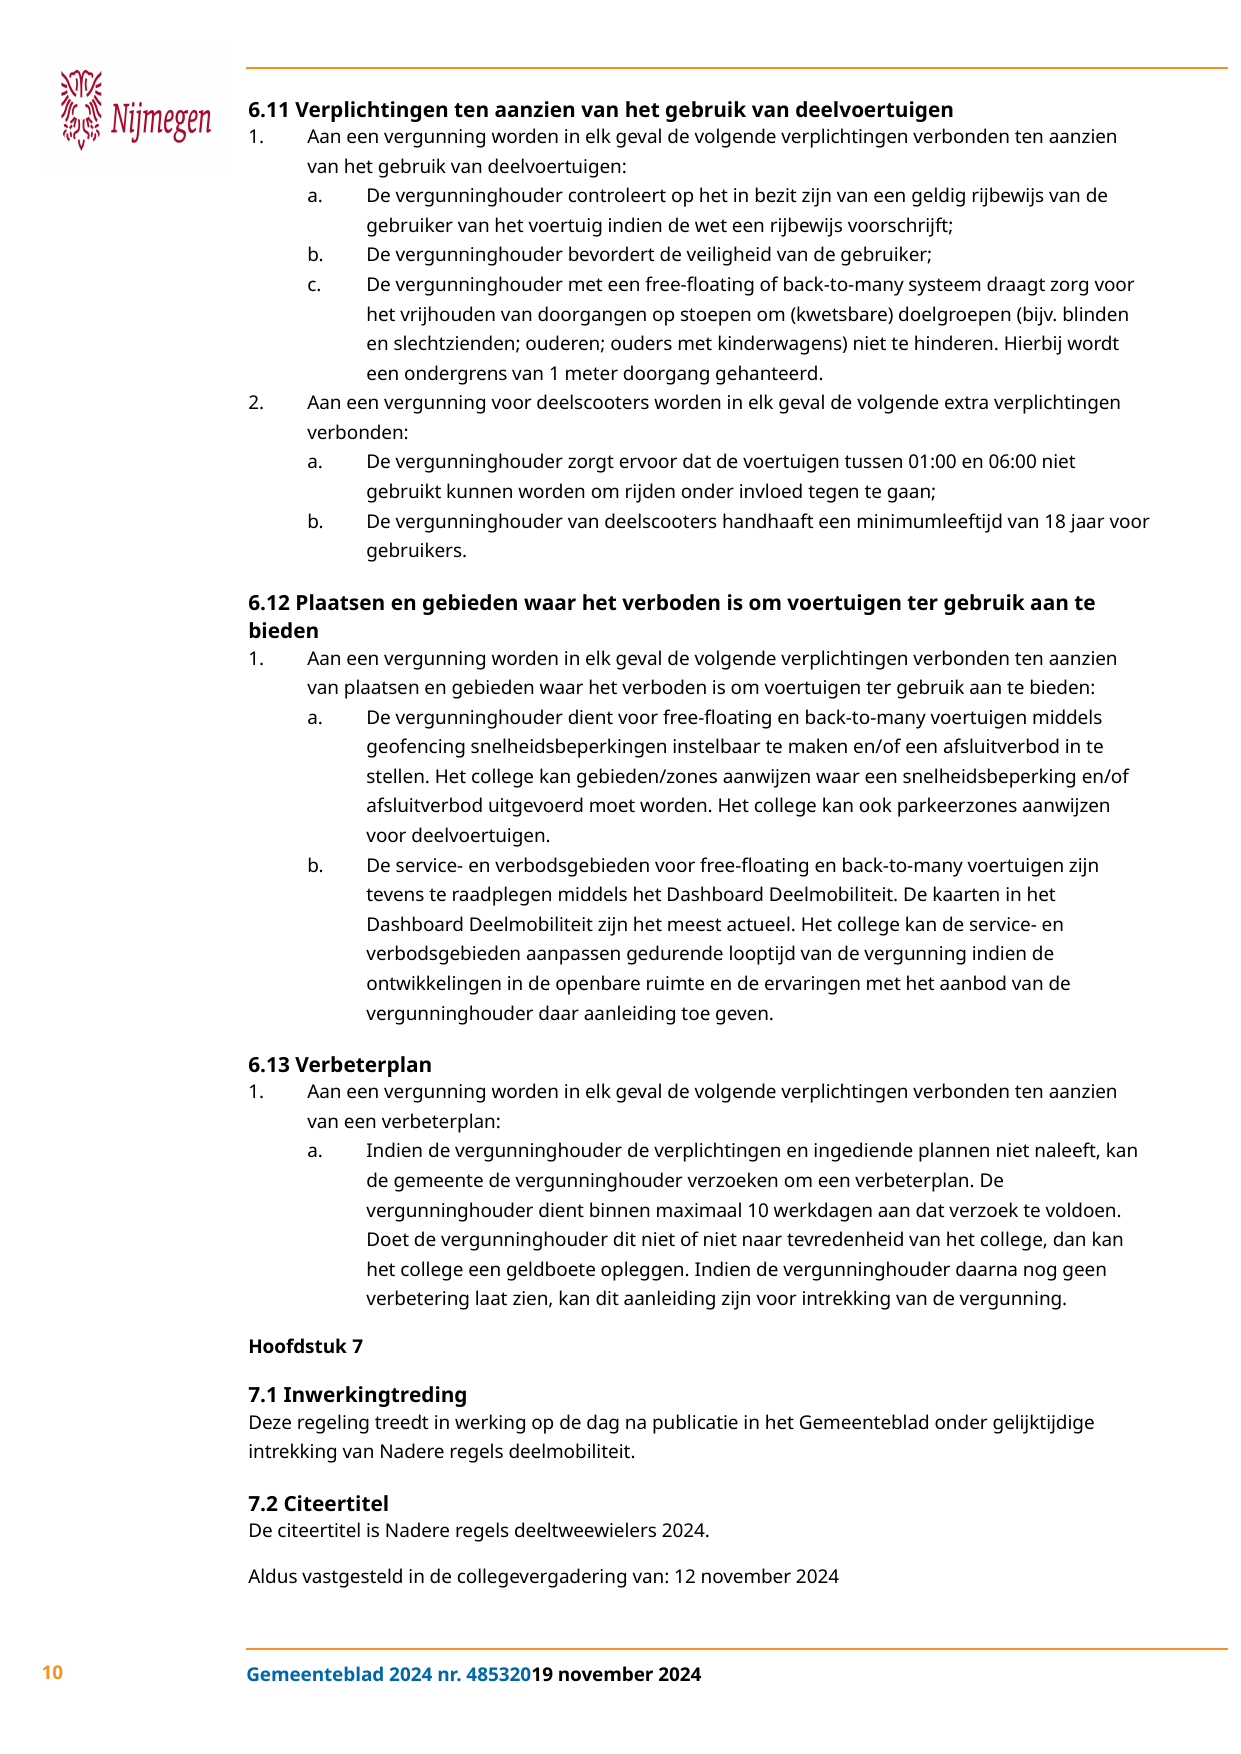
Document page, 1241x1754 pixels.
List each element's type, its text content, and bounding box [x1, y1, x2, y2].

list Aan een vergunning worden in elk geval de volgende verplichtingen verbonden ten aanzien van plaatsen en gebieden waar het verboden is om voertuigen ter gebruik aan te bieden: [248, 645, 1152, 700]
text Aldus vastgesteld in de collegevergadering van: 12 november 2024 [248, 1563, 1152, 1589]
text Hoofdstuk 7 [248, 1331, 1152, 1360]
list De vergunninghouder van deelscooters handhaaft een minimumleeftijd van 18 jaar voor gebruikers. [307, 508, 1152, 563]
text 6.12 Plaatsen en gebieden waar het verboden is om voertuigen ter gebruik aan te bieden [248, 588, 1152, 645]
picture [41, 47, 231, 172]
list De vergunninghouder met een free-floating of back-to-many systeem draagt zorg voor het vrijhouden van doorgangen op stoepen om (kwetsbare) doelgroepen (bijv. blinden en slechtzienden; ouderen; ouders met kinderwagens) niet te hinderen. Hierbij wordt een ondergrens van 1 meter doorgang gehanteerd. [307, 271, 1152, 386]
list De vergunninghouder bevordert de veiligheid van de gebruiker; [307, 242, 1152, 267]
list De service- en verbodsgebieden voor free-floating en back-to-many voertuigen zijn tevens te raadplegen middels het Dashboard Deelmobiliteit. De kaarten in het Dashboard Deelmobiliteit zijn het meest actueel. Het college kan de service- en verbodsgebieden aanpassen gedurende looptijd van de vergunning indien de ontwikkelingen in de openbare ruimte en de ervaringen met het aanbod van de vergunninghouder daar aanleiding toe geven. [307, 852, 1152, 1025]
text 7.1 Inwerkingtreding [248, 1381, 1152, 1409]
text 6.13 Verbeterplan [248, 1050, 1152, 1078]
text De citeertitel is Nadere regels deeltweewielers 2024. [248, 1517, 1152, 1543]
list Indien de vergunninghouder de verplichtingen en ingediende plannen niet naleeft, kan de gemeente de vergunninghouder verzoeken om een verbeterplan. De vergunninghouder dient binnen maximaal 10 werkdagen aan dat verzoek te voldoen. Doet de vergunninghouder dit niet of niet naar tevredenheid van het college, dan kan het college een geldboete opleggen. Indien de vergunninghouder daarna nog geen verbetering laat zien, kan dit aanleiding zijn voor intrekking van de vergunning. [307, 1138, 1152, 1311]
list Aan een vergunning voor deelscooters worden in elk geval de volgende extra verplichtingen verbonden: [248, 389, 1152, 445]
text Deze regeling treedt in werking op de dag na publicatie in het Gemeenteblad onder gelijktijdige intrekking van Nadere regels deelmobiliteit. [248, 1409, 1152, 1464]
text 6.11 Verplichtingen ten aanzien van het gebruik van deelvoertuigen [248, 95, 1152, 123]
list De vergunninghouder controleert op het in bezit zijn van een geldig rijbewijs van de gebruiker van het voertuig indien de wet een rijbewijs voorschrijft; [307, 182, 1152, 238]
text 7.2 Citeertitel [248, 1489, 1152, 1517]
list Aan een vergunning worden in elk geval de volgende verplichtingen verbonden ten aanzien van een verbeterplan: [248, 1078, 1152, 1134]
list De vergunninghouder dient voor free-floating en back-to-many voertuigen middels geofencing snelheidsbeperkingen instelbaar te maken en/of een afsluitverbod in te stellen. Het college kan gebieden/zones aanwijzen waar een snelheidsbeperking en/of afsluitverbod uitgevoerd moet worden. Het college kan ook parkeerzones aanwijzen voor deelvoertuigen. [307, 704, 1152, 848]
list De vergunninghouder zorgt ervoor dat de voertuigen tussen 01:00 en 06:00 niet gebruikt kunnen worden om rijden onder invloed tegen te gaan; [307, 449, 1152, 504]
list Aan een vergunning worden in elk geval de volgende verplichtingen verbonden ten aanzien van het gebruik van deelvoertuigen: [248, 123, 1152, 178]
